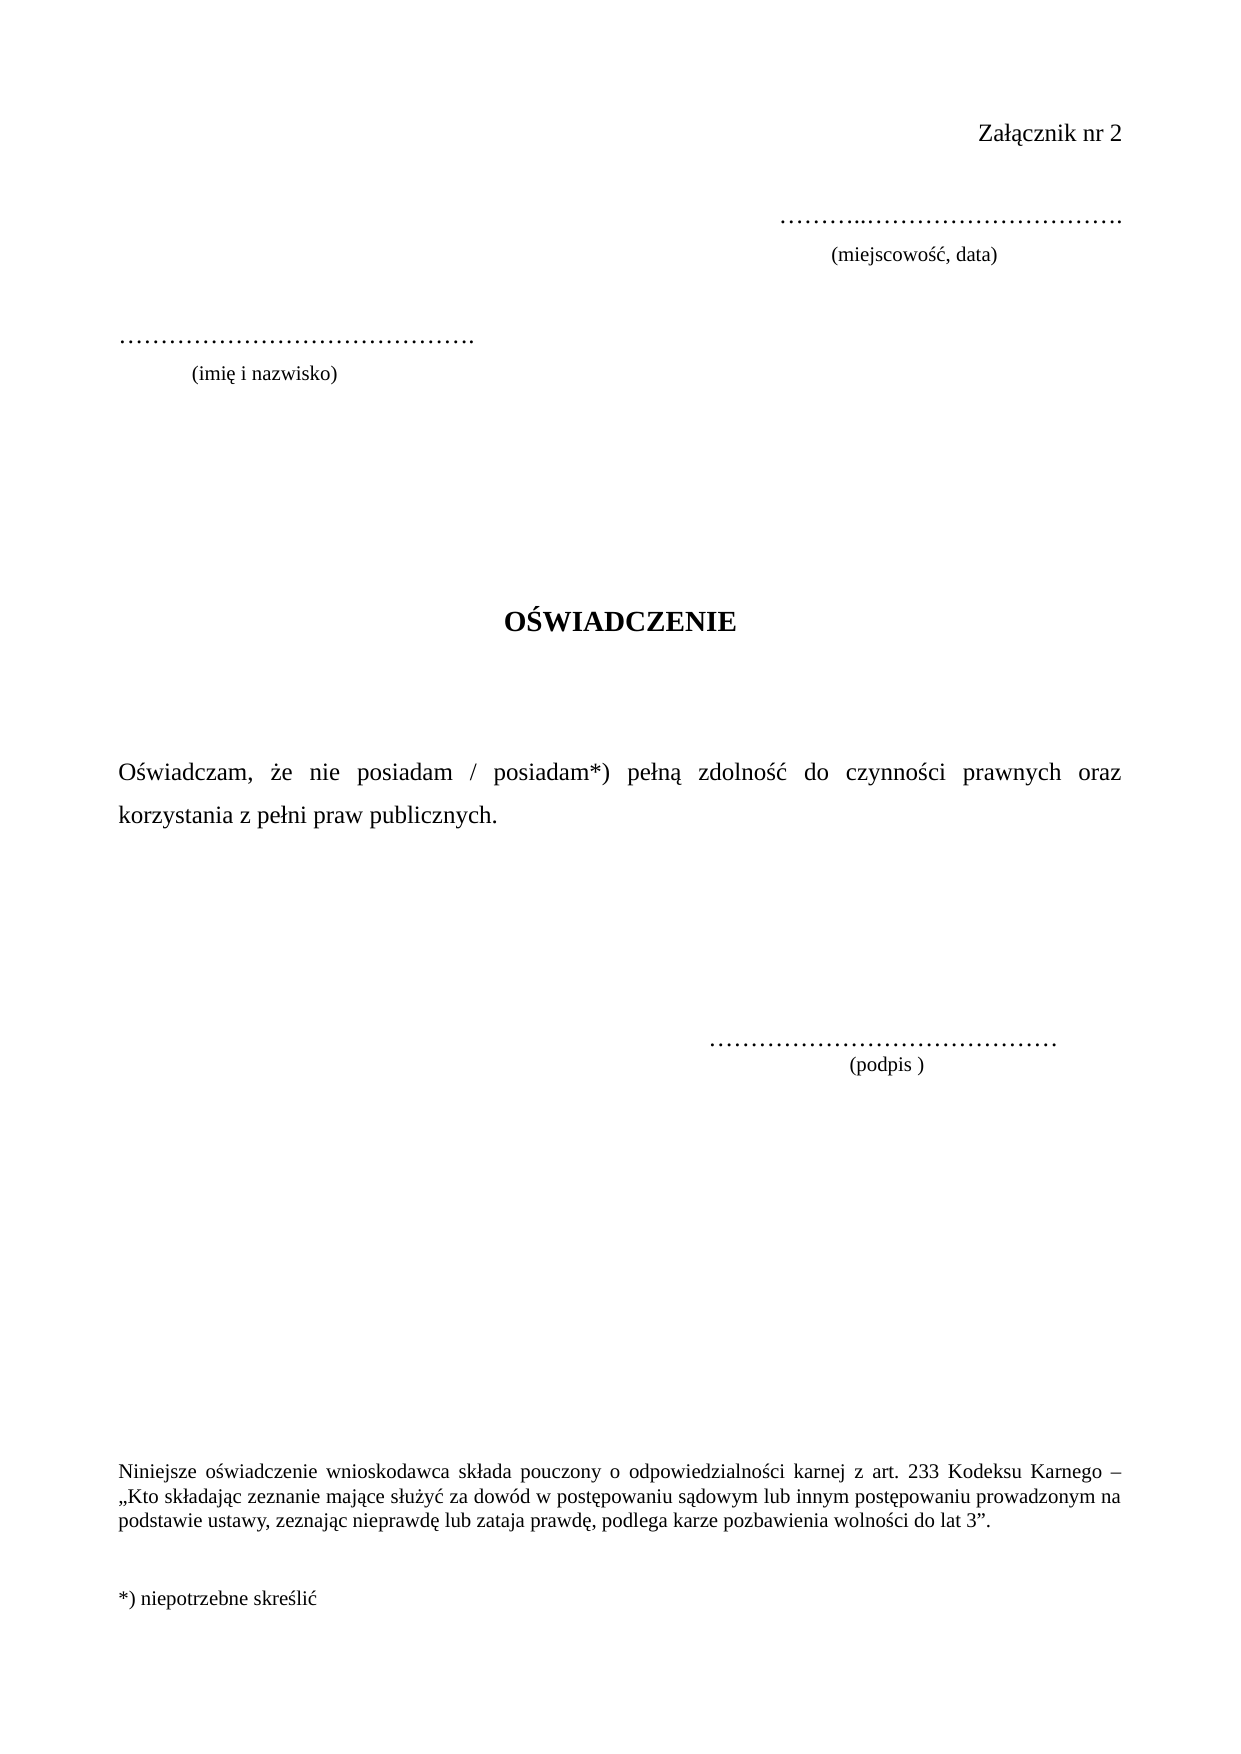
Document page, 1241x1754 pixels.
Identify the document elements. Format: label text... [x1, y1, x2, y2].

text ………..…………………………. [118, 201, 1122, 229]
text Oświadczam, że nie posiadam / posiadam*) pełną zdolność do czynności prawnych oraz korzystania z pełni praw publicznych. [118, 757, 1122, 829]
text …………………………………… (podpis ) [708, 1023, 1122, 1076]
text (miejscowość, data) [118, 242, 1122, 266]
text OŚWIADCZENIE [118, 604, 1122, 637]
text *) niepotrzebne skreślić [118, 1585, 1122, 1609]
text Niniejsze oświadczenie wnioskodawca składa pouczony o odpowiedzialności karnej z art. 233 Kodeksu Karnego – „Kto składając zeznanie mające służyć za dowód w postępowaniu sądowym lub innym postępowaniu prowadzonym na podstawie ustawy, zeznając nieprawdę lub zataja prawdę, podlega karze pozbawienia wolności do lat 3”. [118, 1459, 1122, 1532]
text ……………………………………. [118, 320, 1122, 348]
text (imię i nazwisko) [118, 361, 1122, 385]
text Załącznik nr 2 [118, 118, 1122, 147]
